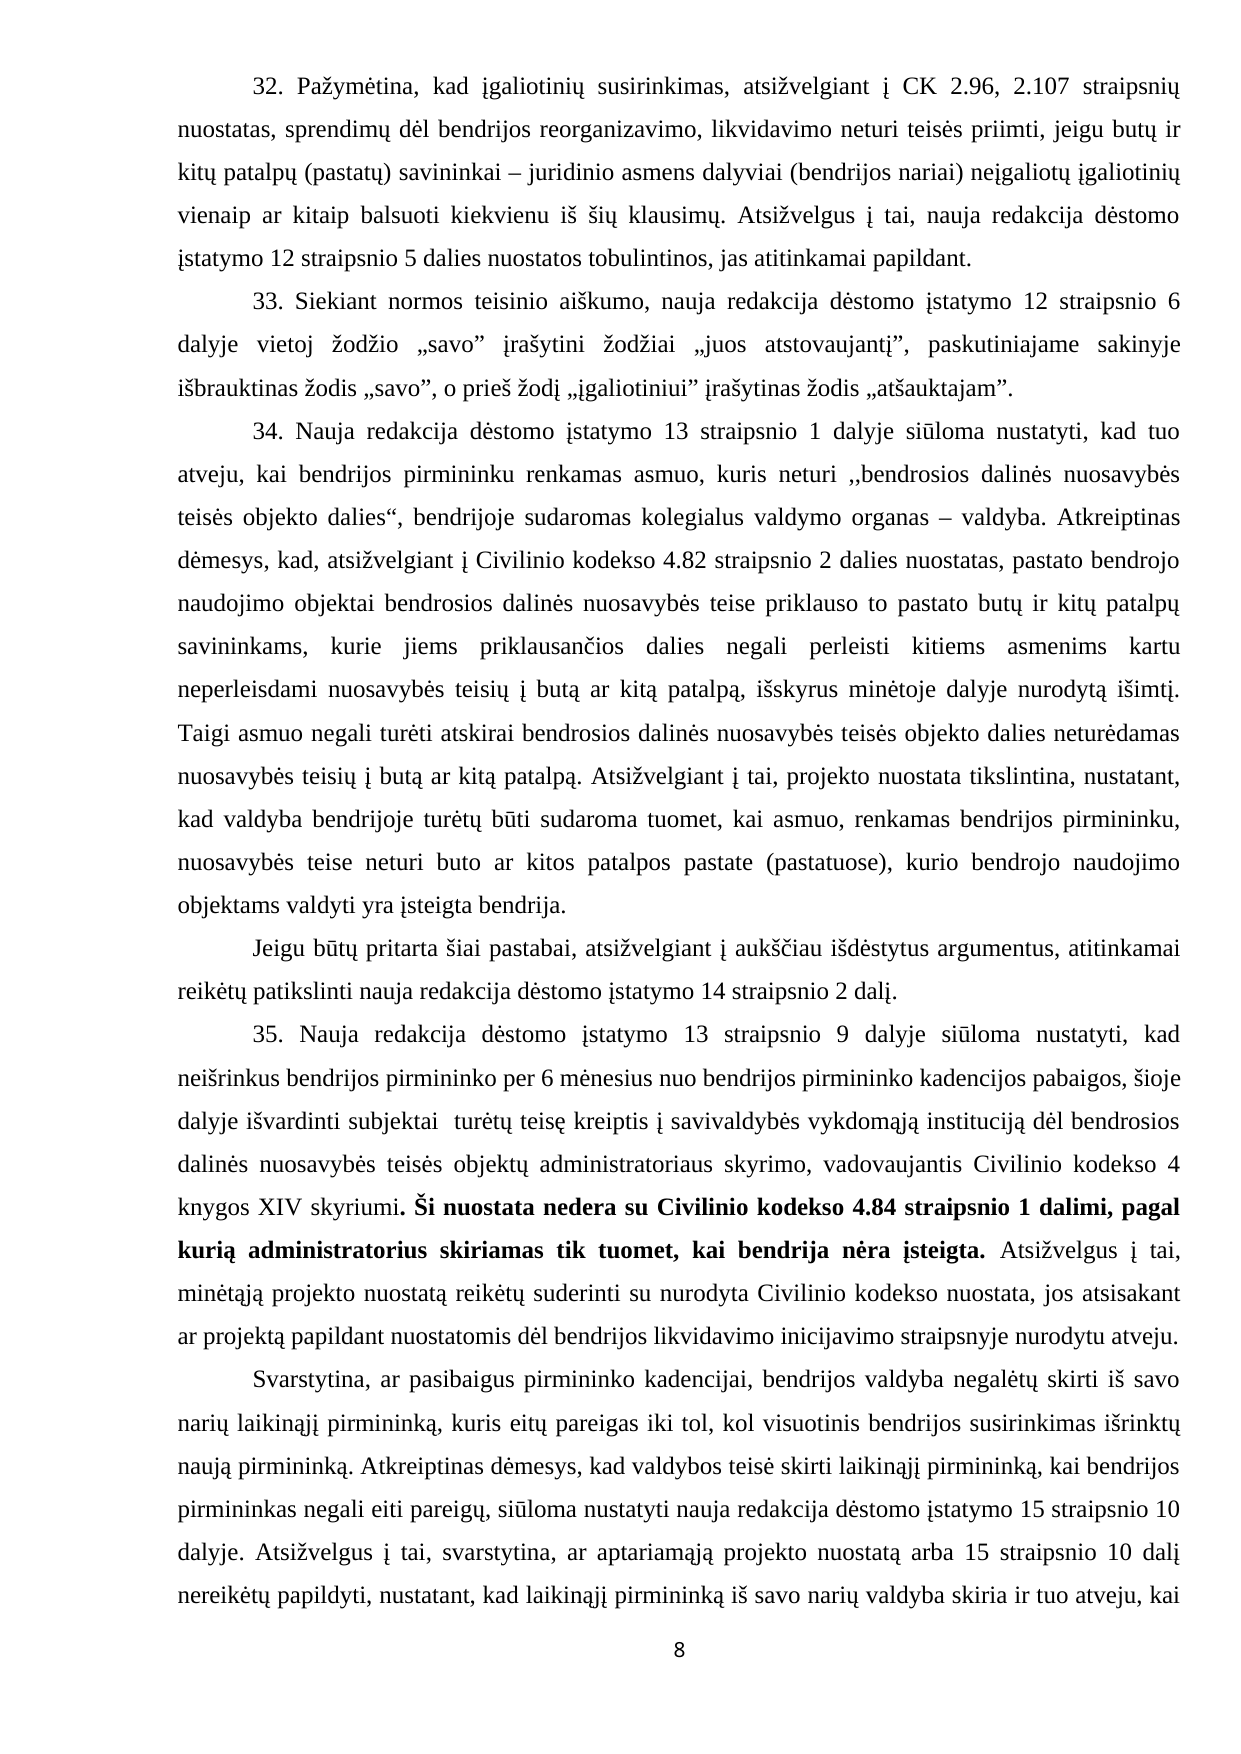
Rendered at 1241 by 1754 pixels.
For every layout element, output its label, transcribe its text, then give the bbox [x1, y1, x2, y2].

text 33. Siekiant normos teisinio aiškumo, nauja redakcija dėstomo įstatymo 12 straipsnio 6 dalyje vietoj žodžio „savo” įrašytini žodžiai „juos atstovaujantį”, paskutiniajame sakinyje išbrauktinas žodis „savo”, o prieš žodį „įgaliotiniui” įrašytinas žodis „atšauktajam”. [177, 286, 1181, 401]
text 34. Nauja redakcija dėstomo įstatymo 13 straipsnio 1 dalyje siūloma nustatyti, kad tuo atveju, kai bendrijos pirmininku renkamas asmuo, kuris neturi ,,bendrosios dalinės nuosavybės teisės objekto dalies“, bendrijoje sudaromas kolegialus valdymo organas – valdyba. Atkreiptinas dėmesys, kad, atsižvelgiant į Civilinio kodekso 4.82 straipsnio 2 dalies nuostatas, pastato bendrojo naudojimo objektai bendrosios dalinės nuosavybės teise priklauso to pastato butų ir kitų patalpų savininkams, kurie jiems priklausančios dalies negali perleisti kitiems asmenims kartu neperleisdami nuosavybės teisių į butą ar kitą patalpą, išskyrus minėtoje dalyje nurodytą išimtį. Taigi asmuo negali turėti atskirai bendrosios dalinės nuosavybės teisės objekto dalies neturėdamas nuosavybės teisių į butą ar kitą patalpą. Atsižvelgiant į tai, projekto nuostata tikslintina, nustatant, kad valdyba bendrijoje turėtų būti sudaroma tuomet, kai asmuo, renkamas bendrijos pirmininku, nuosavybės teise neturi buto ar kitos patalpos pastate (pastatuose), kurio bendrojo naudojimo objektams valdyti yra įsteigta bendrija. [177, 416, 1181, 919]
text 35. Nauja redakcija dėstomo įstatymo 13 straipsnio 9 dalyje siūloma nustatyti, kad neišrinkus bendrijos pirmininko per 6 mėnesius nuo bendrijos pirmininko kadencijos pabaigos, šioje dalyje išvardinti subjektai turėtų teisę kreiptis į savivaldybės vykdomąją instituciją dėl bendrosios dalinės nuosavybės teisės objektų administratoriaus skyrimo, vadovaujantis Civilinio kodekso 4 knygos XIV skyriumi. Ši nuostata nedera su Civilinio kodekso 4.84 straipsnio 1 dalimi, pagal kurią administratorius skiriamas tik tuomet, kai bendrija nėra įsteigta. Atsižvelgus į tai, minėtąją projekto nuostatą reikėtų suderinti su nurodyta Civilinio kodekso nuostata, jos atsisakant ar projektą papildant nuostatomis dėl bendrijos likvidavimo inicijavimo straipsnyje nurodytu atveju. [177, 1019, 1181, 1350]
text Svarstytina, ar pasibaigus pirmininko kadencijai, bendrijos valdyba negalėtų skirti iš savo narių laikinąjį pirmininką, kuris eitų pareigas iki tol, kol visuotinis bendrijos susirinkimas išrinktų naują pirmininką. Atkreiptinas dėmesys, kad valdybos teisė skirti laikinąjį pirmininką, kai bendrijos pirmininkas negali eiti pareigų, siūloma nustatyti nauja redakcija dėstomo įstatymo 15 straipsnio 10 dalyje. Atsižvelgus į tai, svarstytina, ar aptariamąją projekto nuostatą arba 15 straipsnio 10 dalį nereikėtų papildyti, nustatant, kad laikinąjį pirmininką iš savo narių valdyba skiria ir tuo atveju, kai [177, 1364, 1181, 1609]
text Jeigu būtų pritarta šiai pastabai, atsižvelgiant į aukščiau išdėstytus argumentus, atitinkamai reikėtų patikslinti nauja redakcija dėstomo įstatymo 14 straipsnio 2 dalį. [177, 933, 1181, 1005]
text 32. Pažymėtina, kad įgaliotinių susirinkimas, atsižvelgiant į CK 2.96, 2.107 straipsnių nuostatas, sprendimų dėl bendrijos reorganizavimo, likvidavimo neturi teisės priimti, jeigu butų ir kitų patalpų (pastatų) savininkai – juridinio asmens dalyviai (bendrijos nariai) neįgaliotų įgaliotinių vienaip ar kitaip balsuoti kiekvienu iš šių klausimų. Atsižvelgus į tai, nauja redakcija dėstomo įstatymo 12 straipsnio 5 dalies nuostatos tobulintinos, jas atitinkamai papildant. [177, 71, 1181, 272]
